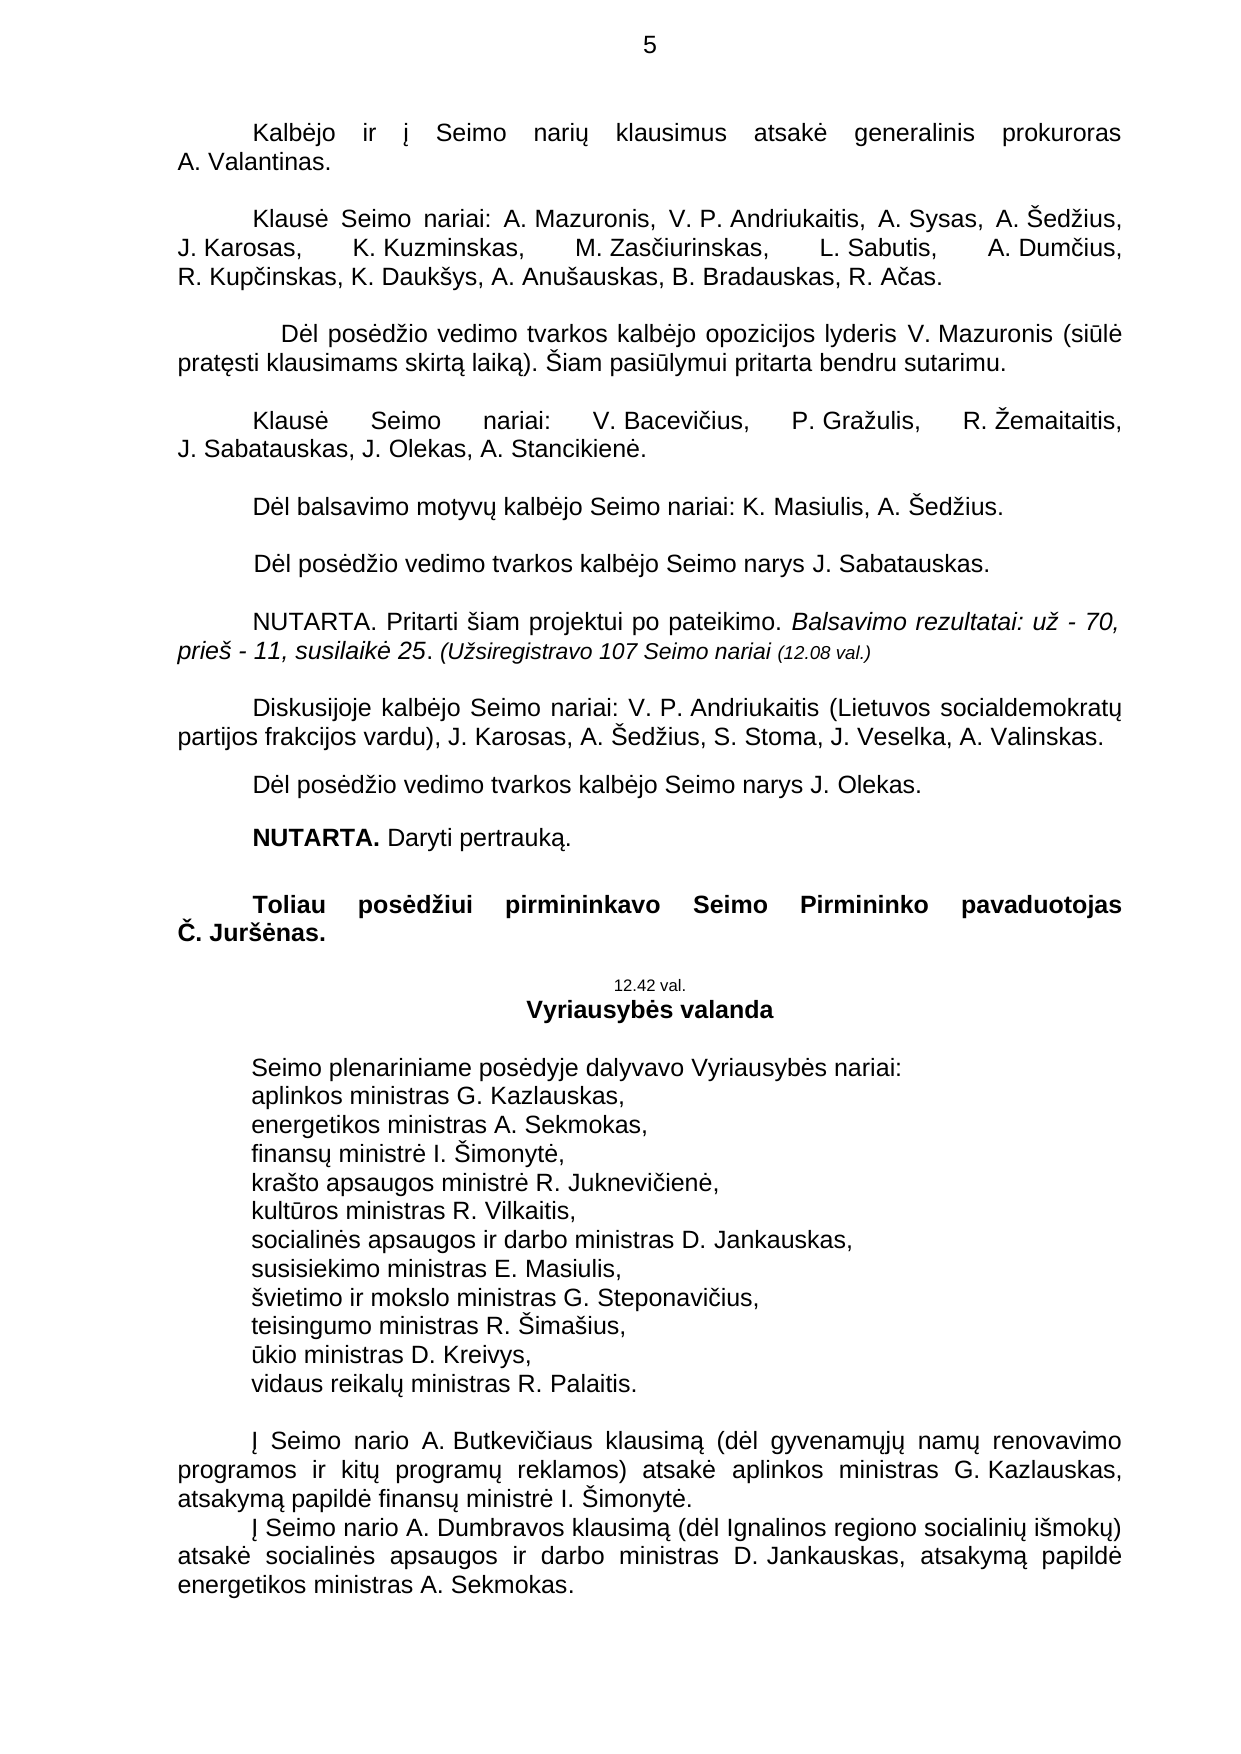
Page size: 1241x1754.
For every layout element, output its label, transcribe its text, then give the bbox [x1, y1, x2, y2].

text teisingumo ministras R. Šimašius, [177, 1311, 1122, 1340]
text krašto apsaugos ministrė R. Juknevičienė, [177, 1168, 1122, 1196]
subtitle Vyriausybės valanda [177, 995, 1122, 1024]
text Diskusijoje kalbėjo Seimo nariai: V. P. Andriukaitis (Lietuvos socialdemokratų partijos frakcijos vardu), J. Karosas, A. Šedžius, S. Stoma, J. Veselka, A. Valinskas. [177, 693, 1122, 751]
text Dėl balsavimo motyvų kalbėjo Seimo nariai: K. Masiulis, A. Šedžius. [177, 492, 1122, 521]
text 12.42 val. [177, 976, 1122, 995]
text susisiekimo ministras E. Masiulis, [177, 1254, 1122, 1283]
text finansų ministrė I. Šimonytė, [177, 1139, 1122, 1168]
text aplinkos ministras G. Kazlauskas, [177, 1081, 1122, 1110]
text socialinės apsaugos ir darbo ministras D. Jankauskas, [177, 1225, 1122, 1254]
text Į Seimo nario A. Butkevičiaus klausimą (dėl gyvenamųjų namų renovavimo programos ir kitų programų reklamos) atsakė aplinkos ministras G. Kazlauskas, atsakymą papildė finansų ministrė I. Šimonytė. [177, 1426, 1122, 1513]
text Dėl posėdžio vedimo tvarkos kalbėjo Seimo narys J. Olekas. [177, 770, 1122, 798]
text vidaus reikalų ministras R. Palaitis. [177, 1369, 1122, 1398]
text Klausė Seimo nariai: V. Bacevičius, P. Gražulis, R. Žemaitaitis, J. Sabatauskas, J. Olekas, A. Stancikienė. [177, 406, 1122, 463]
text švietimo ir mokslo ministras G. Steponavičius, [177, 1283, 1122, 1311]
text ūkio ministras D. Kreivys, [177, 1340, 1122, 1369]
text Dėl posėdžio vedimo tvarkos kalbėjo Seimo narys J. Sabatauskas. [177, 549, 1122, 578]
text Kalbėjo ir į Seimo narių klausimus atsakė generalinis prokuroras A. Valantinas. [177, 118, 1122, 176]
text Dėl posėdžio vedimo tvarkos kalbėjo opozicijos lyderis V. Mazuronis (siūlė pratęsti klausimams skirtą laiką). Šiam pasiūlymui pritarta bendru sutarimu. [177, 319, 1122, 377]
text kultūros ministras R. Vilkaitis, [177, 1196, 1122, 1225]
text Seimo plenariniame posėdyje dalyvavo Vyriausybės nariai: [177, 1053, 1122, 1081]
text energetikos ministras A. Sekmokas, [177, 1110, 1122, 1139]
text NUTARTA. Pritarti šiam projektui po pateikimo. Balsavimo rezultatai: už - 70, prieš - 11, susilaikė 25. (Užsiregistravo 107 Seimo nariai (12.08 val.) [177, 607, 1122, 664]
text Toliau posėdžiui pirmininkavo Seimo Pirmininko pavaduotojas Č. Juršėnas. [177, 890, 1122, 947]
text NUTARTA. Daryti pertrauką. [177, 822, 1122, 851]
text Klausė Seimo nariai: A. Mazuronis, V. P. Andriukaitis, A. Sysas, A. Šedžius, J. Karosas, K. Kuzminskas, M. Zasčiurinskas, L. Sabutis, A. Dumčius, R. Kupčinskas, K. Daukšys, A. Anušauskas, B. Bradauskas, R. Ačas. [177, 204, 1122, 291]
text Į Seimo nario A. Dumbravos klausimą (dėl Ignalinos regiono socialinių išmokų) atsakė socialinės apsaugos ir darbo ministras D. Jankauskas, atsakymą papildė energetikos ministras A. Sekmokas. [177, 1513, 1122, 1599]
